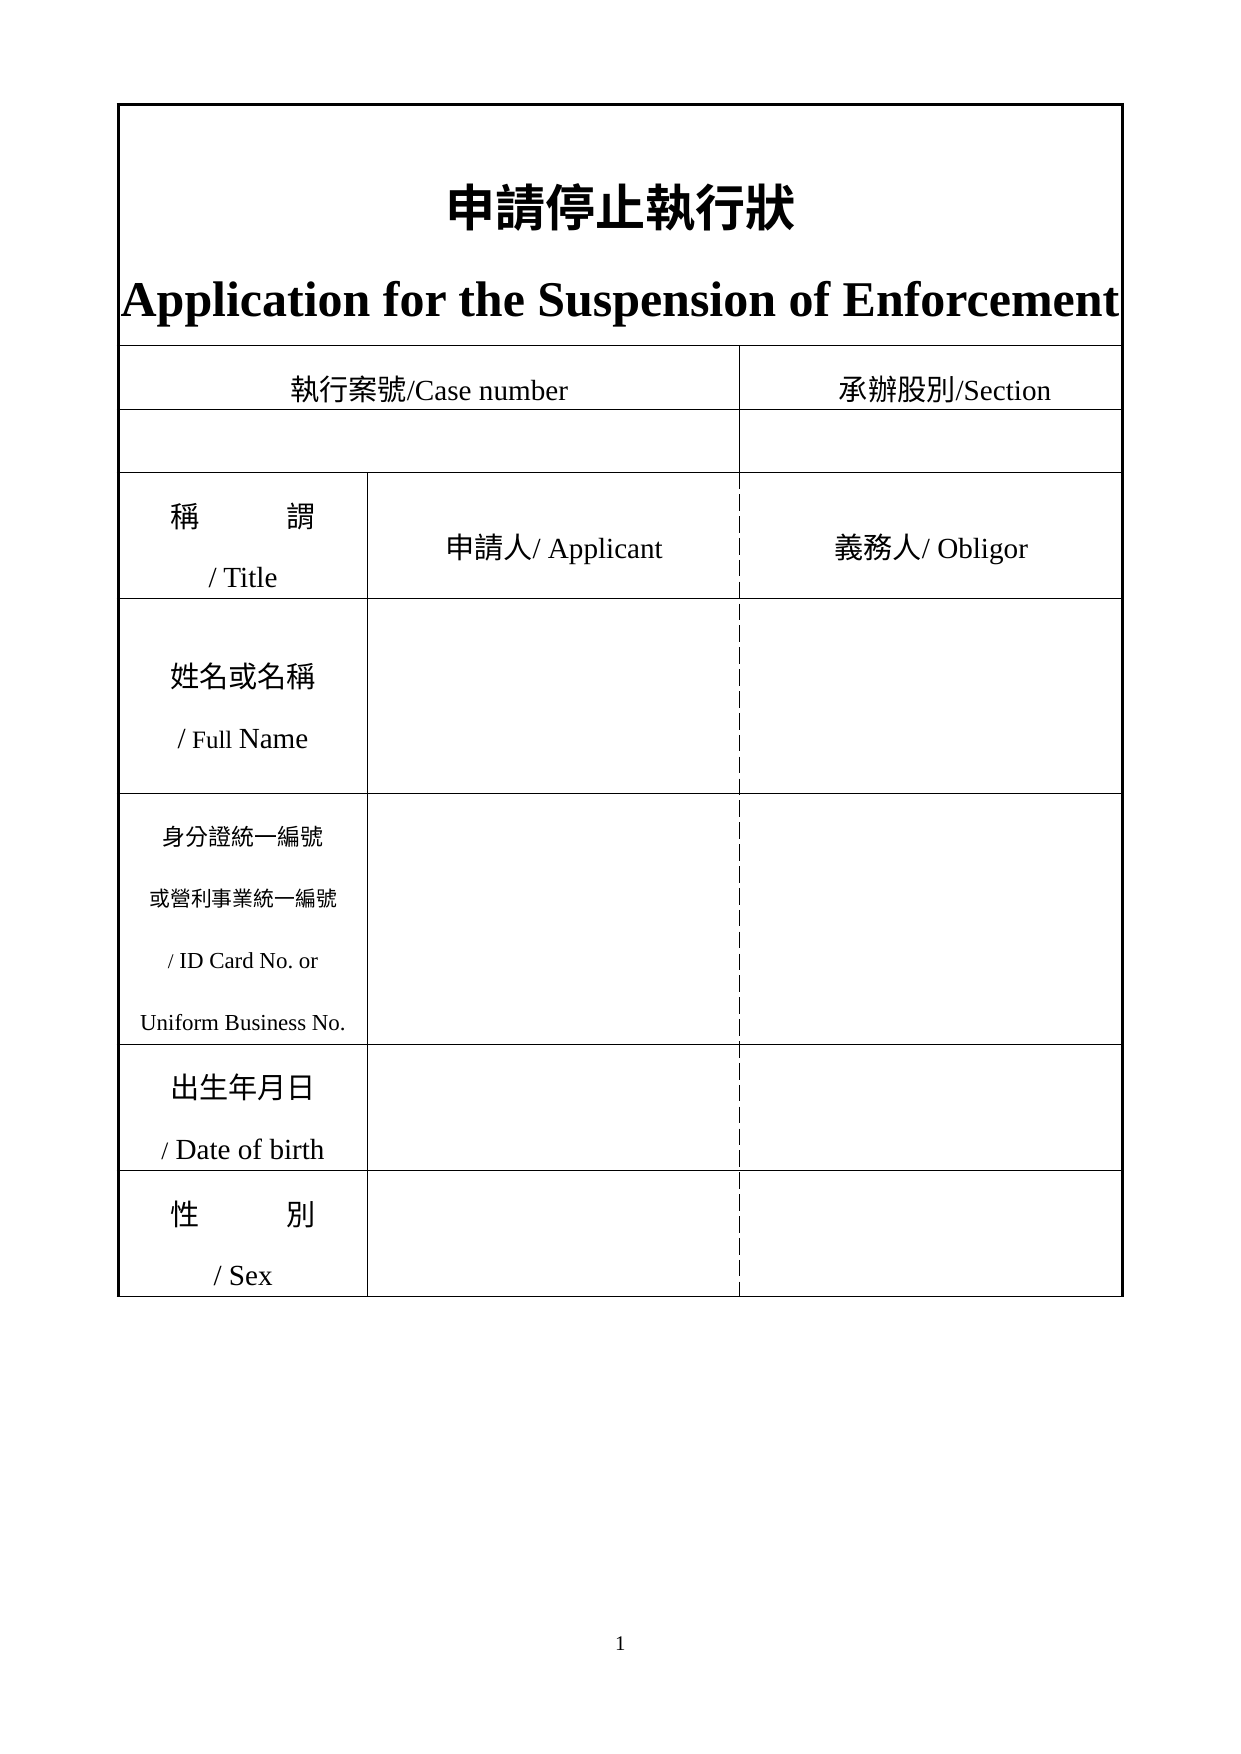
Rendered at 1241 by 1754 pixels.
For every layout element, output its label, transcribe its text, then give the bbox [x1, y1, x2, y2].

table_cell [120, 410, 739, 472]
table_cell [368, 599, 740, 792]
table_cell 承辦股別/Section [740, 346, 1121, 409]
table_cell [740, 410, 1121, 472]
table_cell [740, 1045, 1121, 1169]
table_cell 義務人/ Obligor [740, 473, 1121, 598]
table_cell 身分證統一編號 或營利事業統一編號 / ID Card No. or Uniform Business No. [120, 794, 367, 1043]
table_header 申請停止執行狀 Application for the Suspension of Enforcement [120, 106, 1121, 345]
table_cell [368, 1045, 740, 1169]
table_cell [740, 599, 1121, 792]
table_cell [740, 1171, 1121, 1296]
table_cell 稱 謂 / Title [120, 473, 367, 598]
table_cell [368, 1171, 740, 1296]
table_cell [740, 794, 1121, 1043]
table_cell 出生年月日 / Date of birth [120, 1045, 367, 1169]
table_cell 姓名或名稱 / Full Name [120, 599, 367, 792]
table_cell [368, 794, 740, 1043]
table_cell 性 別 / Sex [120, 1171, 367, 1296]
table_cell 申請人/ Applicant [368, 473, 740, 598]
table_cell 執行案號/Case number [120, 346, 739, 409]
